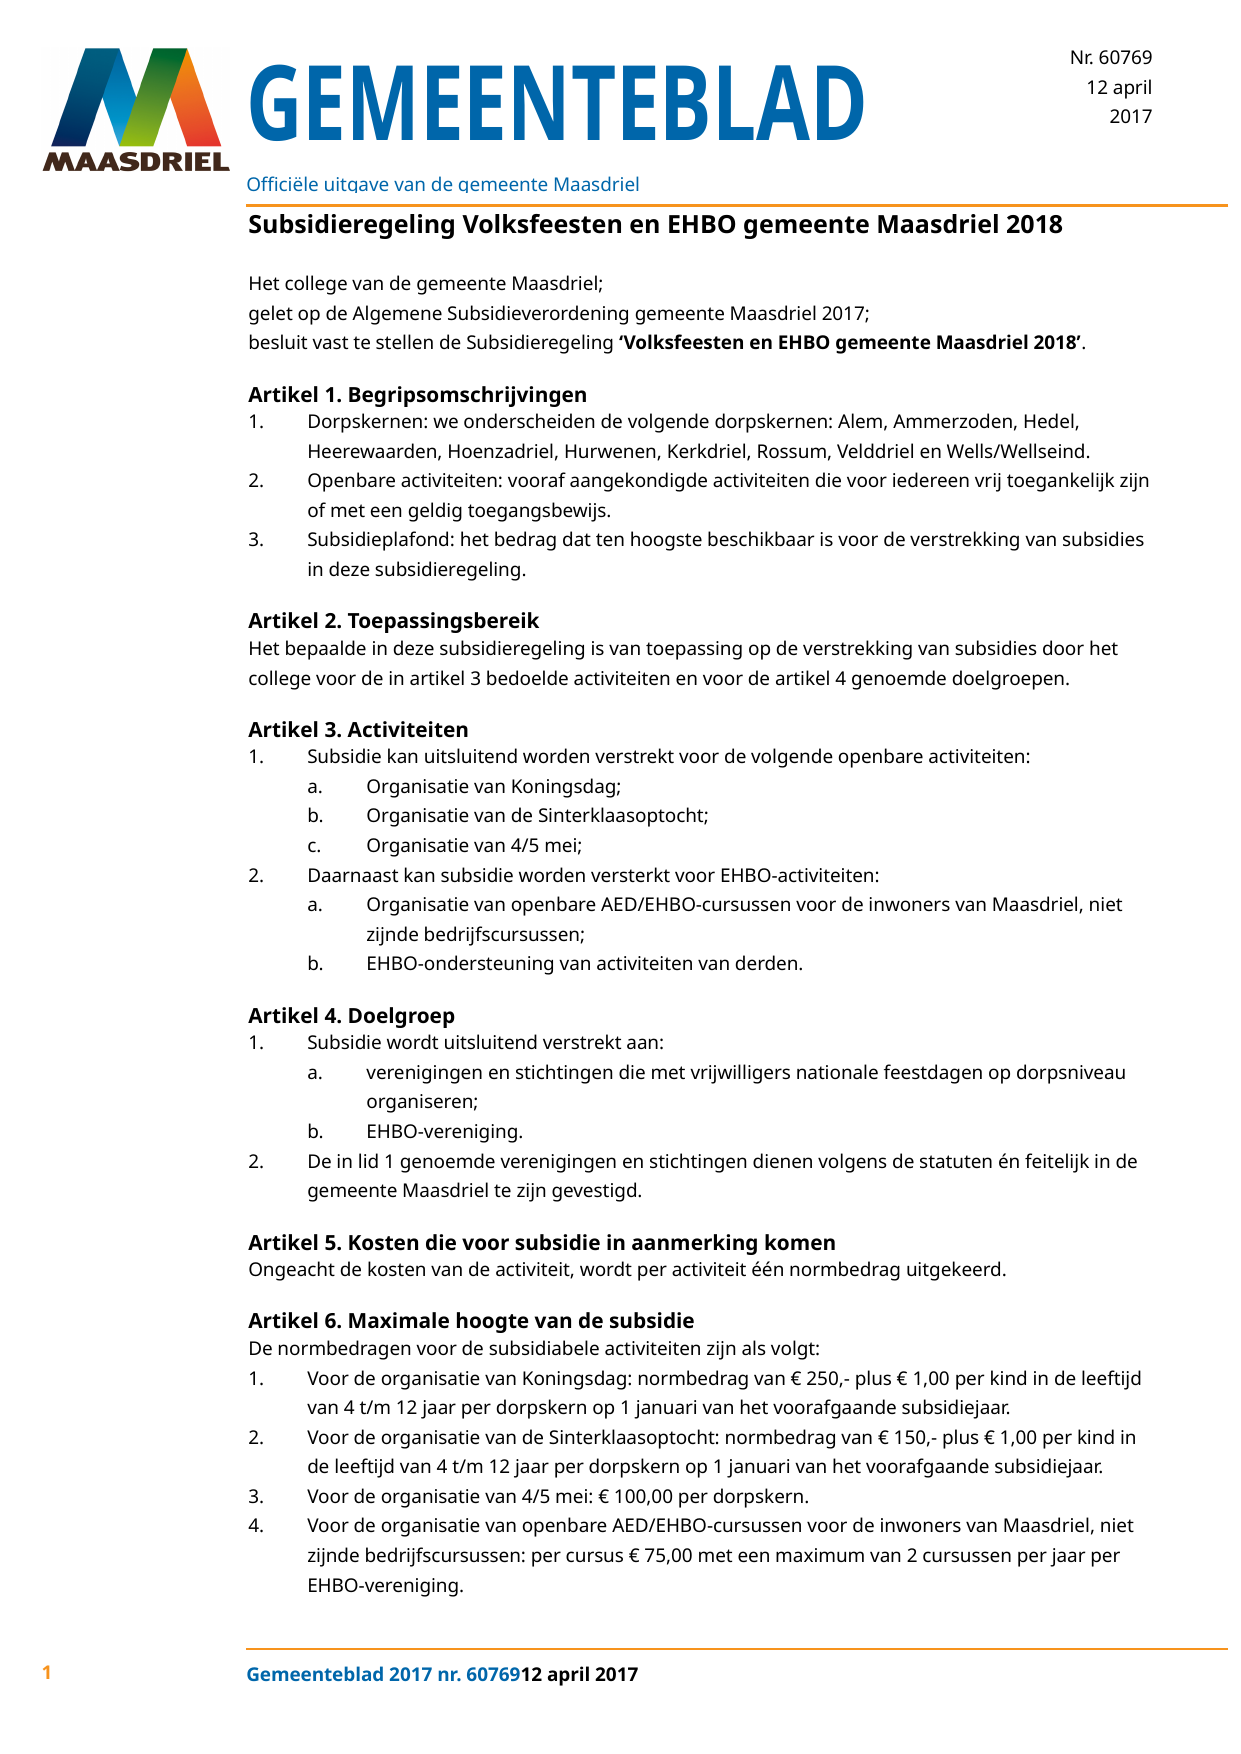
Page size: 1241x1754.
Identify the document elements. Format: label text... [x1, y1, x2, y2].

list Organisatie van openbare AED/EHBO-cursussen voor de inwoners van Maasdriel, niet zijnde bedrijfscursussen; [307, 891, 1152, 947]
text Artikel 6. Maximale hoogte van de subsidie [248, 1307, 1152, 1335]
text gelet op de Algemene Subsidieverordening gemeente Maasdriel 2017; [248, 300, 1152, 326]
list Organisatie van Koningsdag; [307, 773, 1152, 799]
text besluit vast te stellen de Subsidieregeling ‘Volksfeesten en EHBO gemeente Maasdriel 2018’. [248, 329, 1152, 355]
text Artikel 4. Doelgroep [248, 1001, 1152, 1029]
list Voor de organisatie van de Sinterklaasoptocht: normbedrag van € 150,- plus € 1,00 per kind in de leeftijd van 4 t/m 12 jaar per dorpskern op 1 januari van het voorafgaande subsidiejaar. [248, 1424, 1152, 1479]
list Dorpskernen: we onderscheiden de volgende dorpskernen: Alem, Ammerzoden, Hedel, Heerewaarden, Hoenzadriel, Hurwenen, Kerkdriel, Rossum, Velddriel en Wells/Wellseind. [248, 408, 1152, 464]
list Subsidie kan uitsluitend worden verstrekt voor de volgende openbare activiteiten: [248, 743, 1152, 769]
list Subsidieplafond: het bedrag dat ten hoogste beschikbaar is voor de verstrekking van subsidies in deze subsidieregeling. [248, 527, 1152, 582]
list EHBO-vereniging. [307, 1118, 1152, 1144]
text Subsidieregeling Volksfeesten en EHBO gemeente Maasdriel 2018 [248, 207, 1152, 241]
list Voor de organisatie van 4/5 mei: € 100,00 per dorpskern. [248, 1483, 1152, 1509]
list Organisatie van 4/5 mei; [307, 832, 1152, 858]
list Organisatie van de Sinterklaasoptocht; [307, 803, 1152, 828]
list Daarnaast kan subsidie worden versterkt voor EHBO-activiteiten: [248, 862, 1152, 888]
text Ongeacht de kosten van de activiteit, wordt per activiteit één normbedrag uitgekeerd. [248, 1256, 1152, 1282]
list De in lid 1 genoemde verenigingen en stichtingen dienen volgens de statuten én feitelijk in de gemeente Maasdriel te zijn gevestigd. [248, 1148, 1152, 1203]
text Het college van de gemeente Maasdriel; [248, 270, 1152, 296]
text Artikel 1. Begripsomschrijvingen [248, 380, 1152, 408]
list Openbare activiteiten: vooraf aangekondigde activiteiten die voor iedereen vrij toegankelijk zijn of met een geldig toegangsbewijs. [248, 467, 1152, 523]
list Subsidie wordt uitsluitend verstrekt aan: [248, 1029, 1152, 1055]
text Het bepaalde in deze subsidieregeling is van toepassing op de verstrekking van subsidies door het college voor de in artikel 3 bedoelde activiteiten en voor de artikel 4 genoemde doelgroepen. [248, 635, 1152, 690]
list verenigingen en stichtingen die met vrijwilligers nationale feestdagen op dorpsniveau organiseren; [307, 1059, 1152, 1114]
picture [41, 47, 231, 172]
text Artikel 5. Kosten die voor subsidie in aanmerking komen [248, 1228, 1152, 1256]
list EHBO-ondersteuning van activiteiten van derden. [307, 951, 1152, 976]
list Voor de organisatie van Koningsdag: normbedrag van € 250,- plus € 1,00 per kind in de leeftijd van 4 t/m 12 jaar per dorpskern op 1 januari van het voorafgaande subsidiejaar. [248, 1365, 1152, 1420]
list Voor de organisatie van openbare AED/EHBO-cursussen voor de inwoners van Maasdriel, niet zijnde bedrijfscursussen: per cursus € 75,00 met een maximum van 2 cursussen per jaar per EHBO-vereniging. [248, 1513, 1152, 1597]
text De normbedragen voor de subsidiabele activiteiten zijn als volgt: [248, 1335, 1152, 1361]
text Artikel 2. Toepassingsbereik [248, 607, 1152, 635]
text Artikel 3. Activiteiten [248, 715, 1152, 743]
